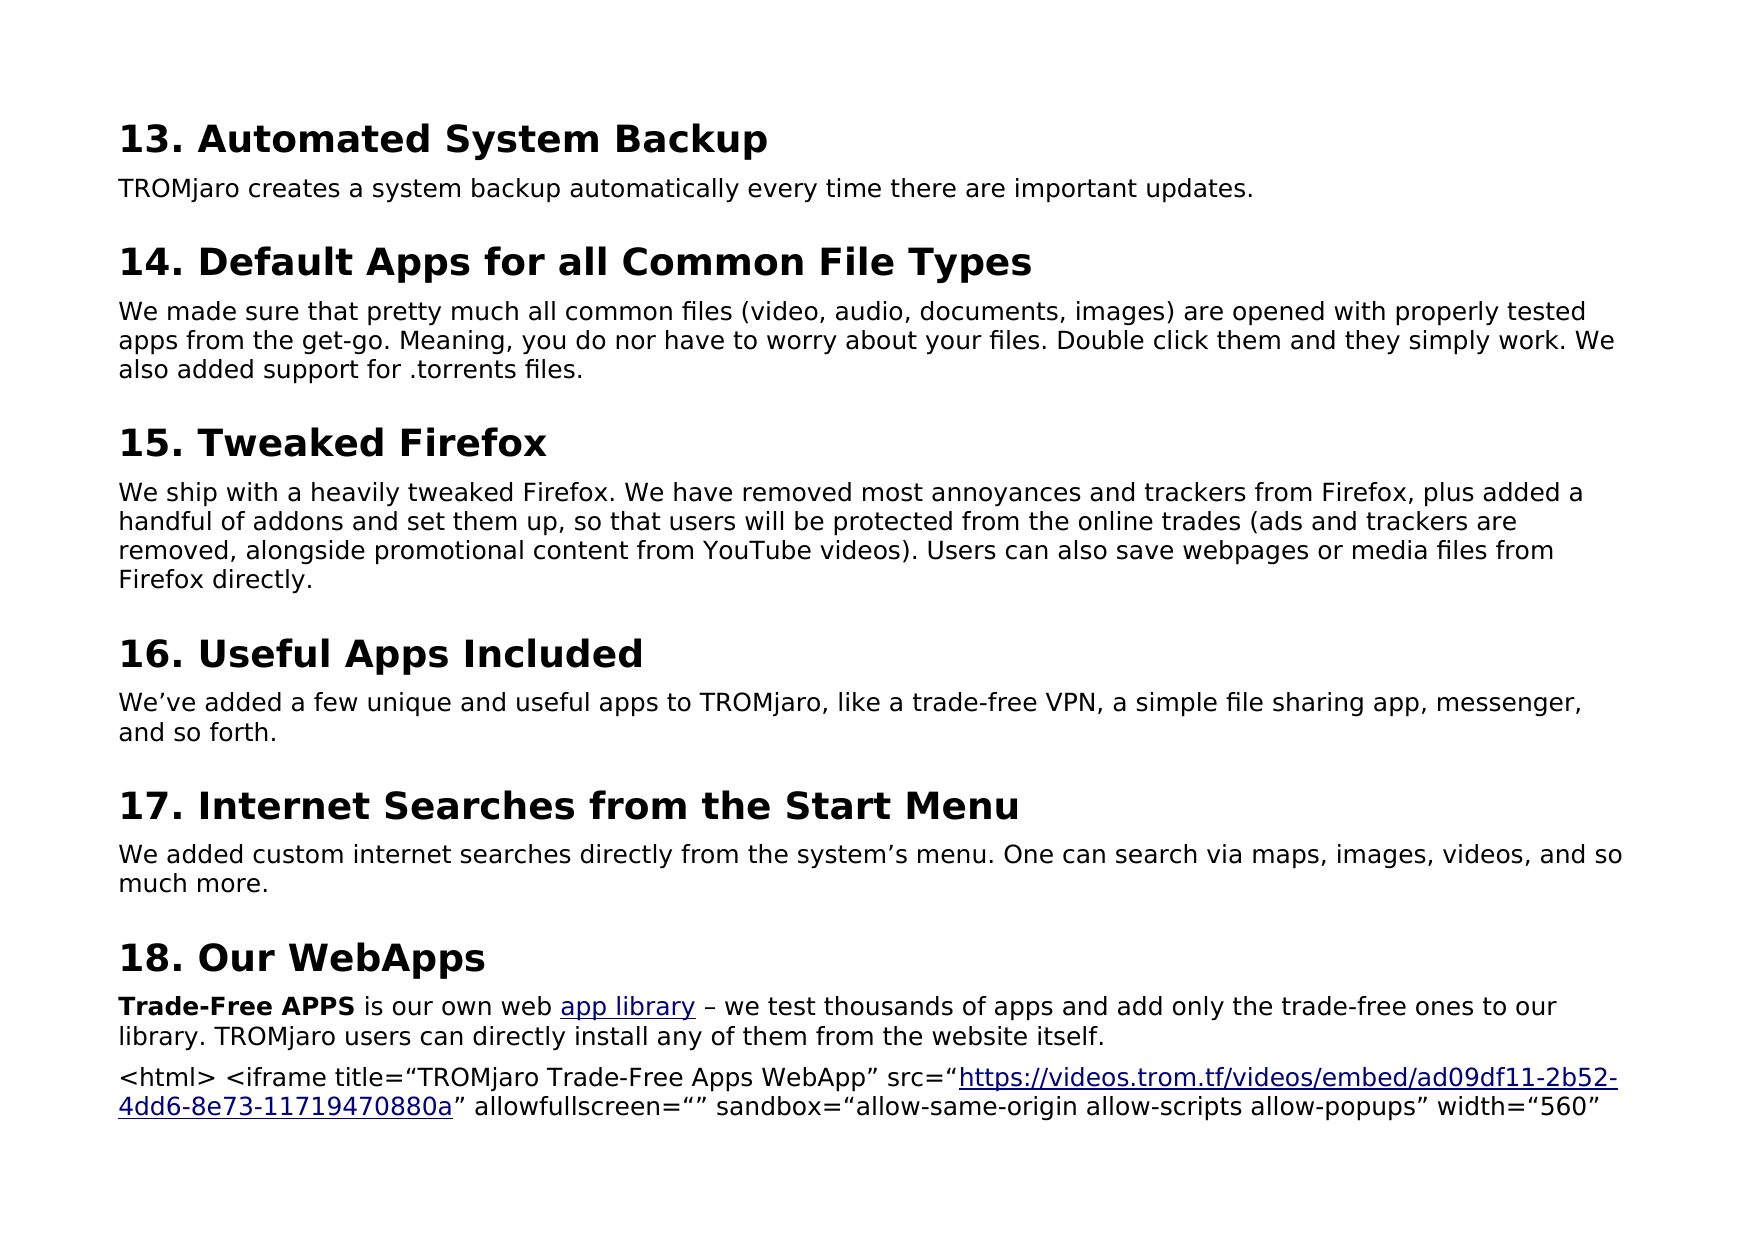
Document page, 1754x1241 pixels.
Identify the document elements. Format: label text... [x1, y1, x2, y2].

text <html> <iframe title=“TROMjaro Trade-Free Apps WebApp” src=“https://videos.trom.tf/videos/embed/ad09df11-2b52-4dd6-8e73-11719470880a” allowfullscreen=“” sandbox=“allow-same-origin allow-scripts allow-popups” width=“560” [118, 1063, 1636, 1122]
subtitle 16. Useful Apps Included [118, 632, 1636, 676]
subtitle 18. Our WebApps [118, 936, 1636, 980]
text Trade-Free APPS is our own web app library – we test thousands of apps and add only the trade-free ones to our library. TROMjaro users can directly install any of them from the website itself. [118, 992, 1636, 1051]
subtitle 15. Tweaked Firefox [118, 422, 1636, 466]
text TROMjaro creates a system backup automatically every time there are important updates. [118, 174, 1636, 203]
subtitle 13. Automated System Backup [118, 118, 1636, 162]
subtitle 14. Default Apps for all Common File Types [118, 241, 1636, 284]
text We made sure that pretty much all common files (video, audio, documents, images) are opened with properly tested apps from the get-go. Meaning, you do nor have to worry about your files. Double click them and they simply work. We also added support for .torrents files. [118, 297, 1636, 384]
text We added custom internet searches directly from the system’s menu. One can search via maps, images, videos, and so much more. [118, 841, 1636, 899]
text We ship with a heavily tweaked Firefox. We have removed most annoyances and trackers from Firefox, plus added a handful of addons and set them up, so that users will be protected from the online trades (ads and trackers are removed, alongside promotional content from YouTube videos). Users can also save webpages or media files from Firefox directly. [118, 478, 1636, 595]
text We’ve added a few unique and useful apps to TROMjaro, like a trade-free VPN, a simple file sharing app, messenger, and so forth. [118, 688, 1636, 747]
subtitle 17. Internet Searches from the Start Menu [118, 784, 1636, 828]
